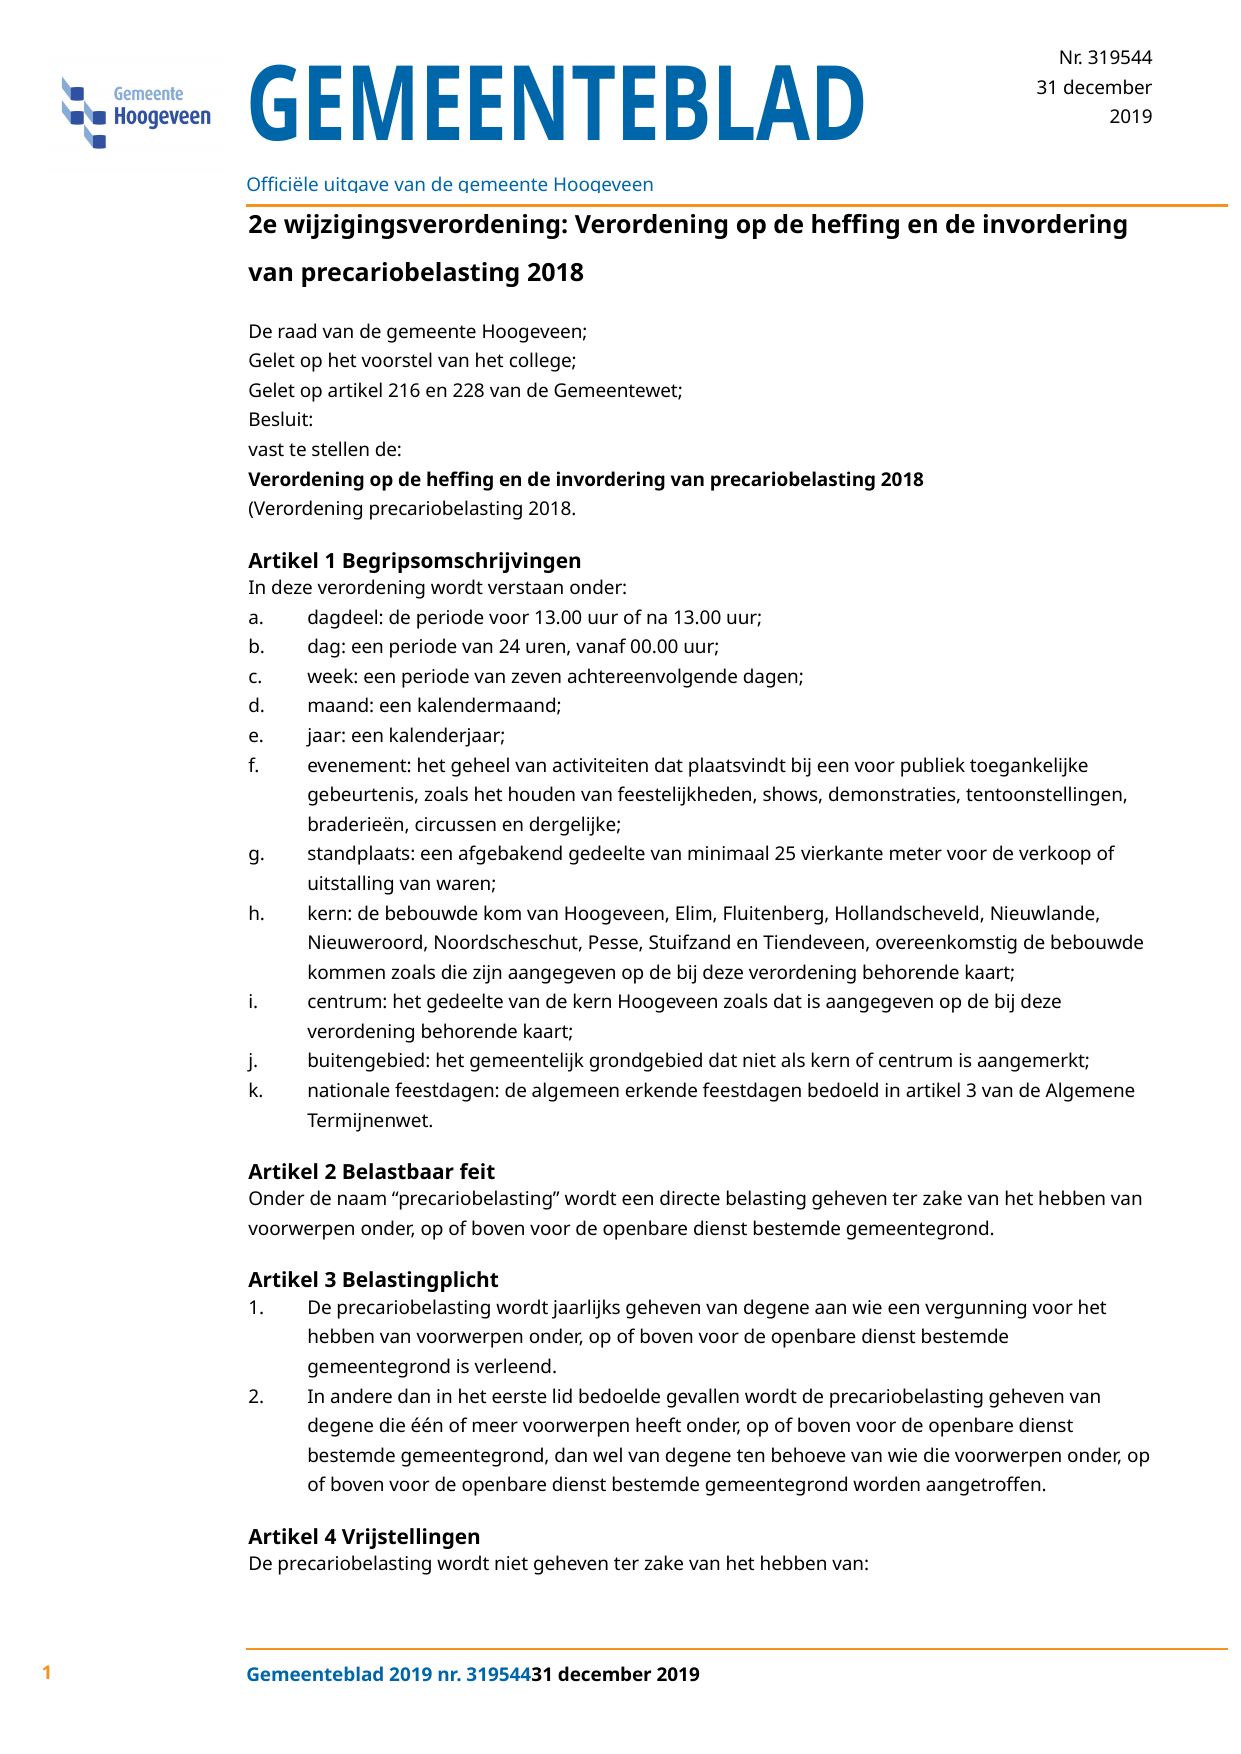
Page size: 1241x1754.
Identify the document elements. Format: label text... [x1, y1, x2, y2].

text De precariobelasting wordt niet geheven ter zake van het hebben van: [248, 1550, 1152, 1576]
text (Verordening precariobelasting 2018. [248, 495, 1152, 521]
list dagdeel: de periode voor 13.00 uur of na 13.00 uur; [248, 604, 1152, 629]
text 2e wijzigingsverordening: Verordening op de heffing en de invordering van precariobelasting 2018 [248, 207, 1152, 288]
picture [41, 47, 231, 172]
text Artikel 1 Begripsomschrijvingen [248, 546, 1152, 574]
text Gelet op het voorstel van het college; [248, 347, 1152, 373]
text vast te stellen de: [248, 436, 1152, 462]
list week: een periode van zeven achtereenvolgende dagen; [248, 663, 1152, 689]
list In andere dan in het eerste lid bedoelde gevallen wordt de precariobelasting geheven van degene die één of meer voorwerpen heeft onder, op of boven voor de openbare dienst bestemde gemeentegrond, dan wel van degene ten behoeve van wie die voorwerpen onder, op of boven voor de openbare dienst bestemde gemeentegrond worden aangetroffen. [248, 1383, 1152, 1497]
text Artikel 4 Vrijstellingen [248, 1522, 1152, 1550]
text In deze verordening wordt verstaan onder: [248, 574, 1152, 600]
list maand: een kalendermaand; [248, 693, 1152, 718]
list evenement: het geheel van activiteiten dat plaatsvindt bij een voor publiek toegankelijke gebeurtenis, zoals het houden van feestelijkheden, shows, demonstraties, tentoonstellingen, braderieën, circussen en dergelijke; [248, 752, 1152, 837]
text Besluit: [248, 407, 1152, 432]
list centrum: het gedeelte van de kern Hoogeveen zoals dat is aangegeven op de bij deze verordening behorende kaart; [248, 988, 1152, 1044]
list De precariobelasting wordt jaarlijks geheven van degene aan wie een vergunning voor het hebben van voorwerpen onder, op of boven voor de openbare dienst bestemde gemeentegrond is verleend. [248, 1294, 1152, 1379]
text Artikel 3 Belastingplicht [248, 1266, 1152, 1294]
list nationale feestdagen: de algemeen erkende feestdagen bedoeld in artikel 3 van de Algemene Termijnenwet. [248, 1077, 1152, 1132]
list jaar: een kalenderjaar; [248, 722, 1152, 748]
text Artikel 2 Belastbaar feit [248, 1157, 1152, 1186]
list dag: een periode van 24 uren, vanaf 00.00 uur; [248, 633, 1152, 659]
list kern: de bebouwde kom van Hoogeveen, Elim, Fluitenberg, Hollandscheveld, Nieuwlande, Nieuweroord, Noordscheschut, Pesse, Stuifzand en Tiendeveen, overeenkomstig de bebouwde kommen zoals die zijn aangegeven op de bij deze verordening behorende kaart; [248, 900, 1152, 984]
text De raad van de gemeente Hoogeveen; [248, 318, 1152, 344]
text Onder de naam “precariobelasting” wordt een directe belasting geheven ter zake van het hebben van voorwerpen onder, op of boven voor de openbare dienst bestemde gemeentegrond. [248, 1186, 1152, 1241]
text Gelet op artikel 216 en 228 van de Gemeentewet; [248, 377, 1152, 403]
list standplaats: een afgebakend gedeelte van minimaal 25 vierkante meter voor de verkoop of uitstalling van waren; [248, 841, 1152, 896]
text Verordening op de heffing en de invordering van precariobelasting 2018 [248, 466, 1152, 492]
list buitengebied: het gemeentelijk grondgebied dat niet als kern of centrum is aangemerkt; [248, 1048, 1152, 1073]
